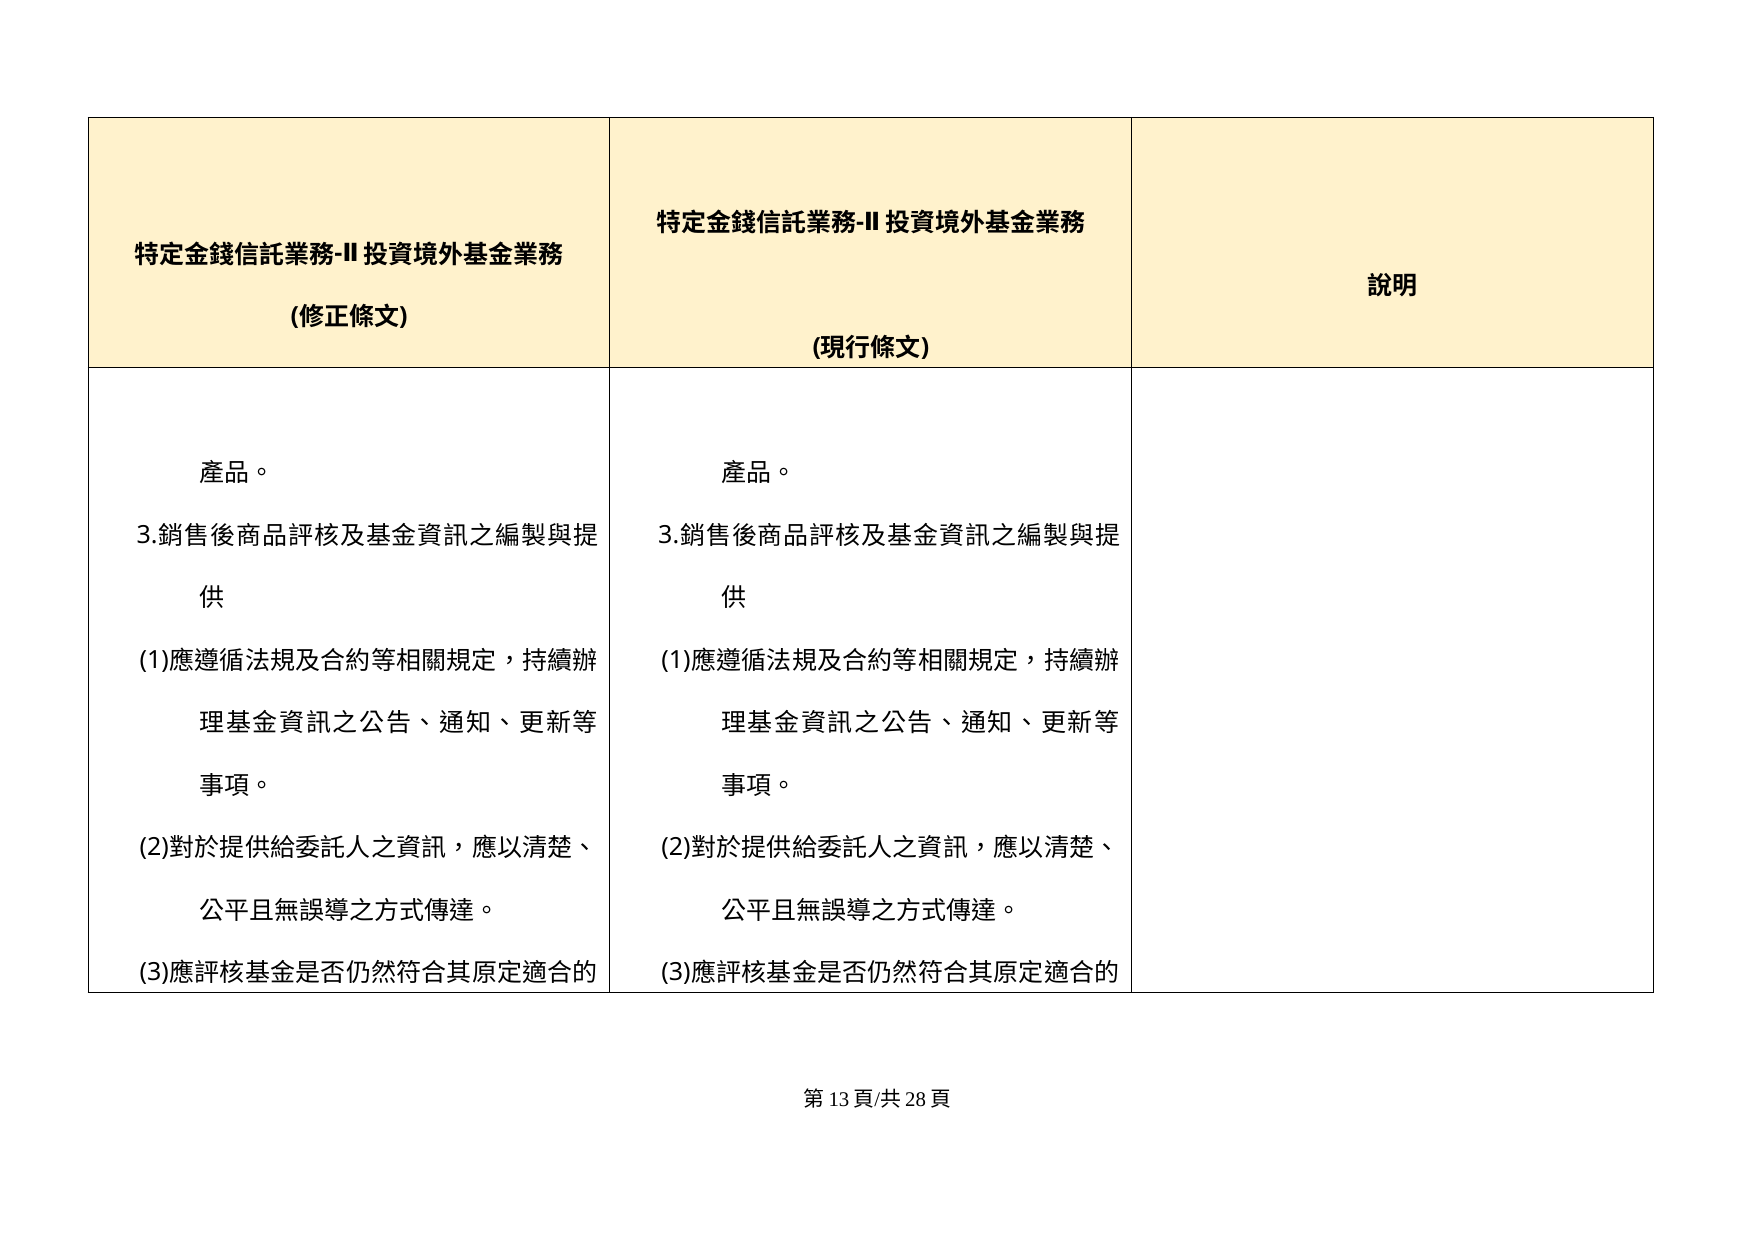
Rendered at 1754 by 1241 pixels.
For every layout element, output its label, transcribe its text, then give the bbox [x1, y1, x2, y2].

table_header 特定金錢信託業務-Ⅱ投資境外基金業務 (修正條文) [89, 118, 609, 367]
table_cell 產品。 3.銷售後商品評核及基金資訊之編製與提供 (1)應遵循法規及合約等相關規定，持續辦理基金資訊之公告、通知、更新等事項。 (2)對於提供給委託人之資訊，應以清楚、公平且無誤導之方式傳達。 (3)應評核基金是否仍然符合其原定適合的 [610, 368, 1131, 992]
table_header 特定金錢信託業務-Ⅱ投資境外基金業務 (現行條文) [610, 118, 1131, 367]
table_header 說明 [1132, 118, 1653, 367]
table_cell 一、作業程序 (一) 受託投資境外基金時，應與境外基金機構委任之總代理人簽訂銷售契約或與境外基金機構委任於國內向特定人私募境外基金之國內金融機構(以下簡稱私募境外基金受委任機構)簽訂委任契約。 (二)受託投資境外基金時，應依「境外基金總代理人及銷售機構應充分瞭解產品（KYP）之具體作業規範」辦理以下作業項目： 1.上架前商品審查時至少應包括下列項目： (1)基金之投資目標與方針、操作策略、風險報酬與過去績效。 (2)基金之相關費用(須包括短線交易費用、反稀釋費用、價格調整機制)合理性。 (3)基金適合之客戶類型。 (4)基金公開說明書及投資人須知等文件資訊之充分揭露。 2.銷售前/銷售時基金資訊之編製與提供 (1)交付予委託人之基金公開說明書中譯本及投資人須知等由總代理人編製之文件應為最新有效之版本，其他交付予委託人之銷售文件內容及格式應正確、充分、適當，並符合相關法規規範。 (2)基金銷售業務相關人員應接受充分訓練與教育，以確實瞭解產品。 (3)資訊內容應足以讓委託人瞭解產品，並以清楚、公平及無誤導的方式溝通資訊。 (4)基金銷售業務相關人員銷售時之資格條件應符合相關法規規定並充分瞭解產品。 3.銷售後商品評核及基金資訊之編製與提供 (1)應遵循法規及合約等相關規定，持續辦理基金資訊之公告、通知、更新等事項。 (2)對於提供給委託人之資訊，應以清楚、公平且無誤導之方式傳達。 (3)應評核基金是否仍然符合其原定適合的客戶類型， 並擬訂變動時之因應措施。 (三)充分瞭解客戶(委託人)作業 1.受託投資境外基金時應向委託人徵提相關文件以執行充分瞭解委託人之投資知識、投資經驗、財務狀況及其承受投資風險程度以進行產品適合度評估。 2.受託投資私募境外基金時，應遵守下列事項： (1)應確認個別委託人之資格條件須符合境外基金管理辦法第五十二條第一項所定資格條件，應盡合理調查之責任，且向委託人取得並留存合理可信之佐證依據。 (2)委託人如為符合前述條件之自然人，應至少每年辦理一次複審，以檢視該委託人是否續符合資格；應由委託人更新相關財力證明文件或重新出具相關財力聲明書，以利進行複審作業，並盡合理調查責任。 (3)委託人除非有符合境外基金管理辦法第五十三條所列情形之一者外，不得再行賣出；有關前述私募境外基金轉讓之限制，應於交付委託人相關書面之文件載明。 (四)境外基金申購、買回或轉換作業 1.基金之申購 (1)委託人如首次申購應提出身分證或法人登記證明文件，及/或其他相關證明文件，填妥信託契約書、印鑑卡及申購書辦理申購手續。 (2)收妥申購款項，將申購資料鍵入檔案，經主管覆核後，將申購書收執聯或基金存摺交予委託人。 (3)日終製作申購統計表，經主管覆核簽章後傳送境外基金機構或總代理人。 (4)根據境外基金機構或總代理人之確認書及原申購統計表，將單位數、淨值等資料鍵入電腦，分配入各委託人帳戶中，並由主管覆核。 (5)印製相關報表，依規定按期申報央行。 2.基金之買回/轉換 (1)委託人依契約約定方式，辦理買回/轉換。 (2)核對申請書資料及原留印鑑無誤後，將買回/轉換資料鍵入電腦，由主管覆核。 (3)日終製作買回/轉換統計表，經主管覆核簽章後傳送境外基金機構或總代理人。 (4)根據境外基金機構或總代理人回覆之確認書及原申請書資料，製作買回/轉換日報表及基金異動明細表，經主管覆核無誤。 (5)於收到境外基金機構或總代理人匯款後，將款項撥付予各委託人，或轉換後之基金單位數分配予各委託人。 3.作業應注意事項 (1)辦理境外基金申購、買回或轉換事宜，應依據境外基金公開說明書及投資人須知之記載，公平對待所有基金投資人，不得有延遲交易之情事。 (2)總代理人及銷售機構應依所定之受理截止時間，辦理境外基金申購、買回或轉換事宜，除能證明委託人係於受理截止時間前提出申請者外，不得任意更改。 (3)應於委託人申購或買回申請書上或電子文書上，明確註記受理申請之日期及時間。 (4)應製作並交付書面或電子檔案之交易確認書或對帳單予委託人。 (5)應配合執行公開說明書所載短線交易防制措施。 (6)受託投資私募境外基金時，個別私募境外基金之委託人總數應符合境外基金管理辦法第五十二條第二項規定；委託人總人數應告知私募境外基金受委任機構，其後變動時，亦同；如擬增加委託人人數時，應先取得私募境外基金受委任機構之同意。 (五)作業管理 1.受託投資境外基金時應交付投資人須知及公開說明書中譯本等相關資訊予委託人。 2.申購、買回或轉換之交易確認書、對帳單及其他證明文件，其保存方式及期限，依商業會計法及相關規定辦理。委託人如非以書面方式提出申請者，其相關作業系統須具有明確記載受理申請日期及時間之功能，並保留稽核軌跡二個月以上。 3.本公司及其經理人或受僱人受託投資境外基金業務時，對於委託人之個人資料、往來交易資料及其相關資料應依相關法規保守秘密。 4.受理委託人申購基金款項之收付應依相關契約約定辦理。 5.委託人從事基金交易符合公開說明書短線交易認定標準者，應依規定提供相關資料予境外基金機構或總代理人。 6.受託投資配息可能涉及本金之境外基金時，應於交易前進行風險告知，取具業經委託人簽署已充分了解此風險之文件。 7.銷售前，應將自境外基金機構或總代理人收取之報酬、費用及其他利益，告知委託人；告知內容如有變更，應即通知委託人。前述告知之內容及其變更之通知應依「中華民國證券投資信託暨顧問商業同業公會會員及其銷售機構基金通路報酬揭露施行要點」辦理。 8.本公司及其人員辦理基金銷售業務，不得向境外基金機構或總代理人收取銷售契約約定以外之報酬、費用或其他利益。 9.應確認業務人員已對委託人充分說明相關費用。 10.應依相關規定訂定協助及通知委託人之作業程序。 (六)廣告與促銷作業 1.從事廣告、公開說明會及其他營業促銷活動時應依「證券投資信託及顧問法」、「境外基金管理辦法」、「信託業營運範圍受益權轉讓限制風險揭露及行銷訂約管理辦法」、銷售契約及相關規定辦理。 2.從事配息可能涉及本金之境外基金平面廣告時，應依「中華民國證券投資信託暨顧問商業同業公會會員及其銷售機構從事廣告及營業活動行為規範」規定於廣告內容中揭示相關警語。 3.從事廣告、公開說明會及其他營業活動而製作之有關資料，應列入公司內部控制制度管理，並於對外使用前，依「中華民國證券投資信託暨顧問商業同業公會會員及其銷售機構從事廣告及營業活動行為規範」規定審核，確定其內容無不當、不實陳述、違反前述行為規範及相關法令之情事。 4.從事廣告、公開說明會及其他營業促銷活動製作之宣傳資料、廣告物及相關紀錄應保存二年。 5.不得就私募境外基金為一般性廣告或公開勸誘之行為。 (七)人員遴聘作業 辦理募集及銷售業務人員應符合「證券投資顧問事業負責人與業務人員管理規則」所定業務人員之資格條件。 (八)終止辦理境外基金之募集及銷售作業 1.終止辦理境外基金之募集及銷售業務應即通知總代理人。 2.於終止辦理業務後，轉由其他境外基金受託機構辦理前，應協助委託人辦理後續境外基金之買回、轉換或其他相關事宜。 (九)投資人權利行使 為委託人申購境外基金時，於接獲受益人會議或股東會之通知後，對重大影響投資人權益之事項，應依銷售契約及相關規定程序辦理。 控制重點 (一)是否簽訂銷售契約或委任契約？ (二)是否依「境外基金總代理人及銷售機構應充分瞭解產品（KYP）之具體作業規範」執行充分瞭解境外基金作業？ (三)特定金錢信託投資之境外基金，是否報經主管機關核准？ (四)受託投資境外基金是否執行瞭解客戶(委託人)作業？ (五)委託人申購是否留存身分證影本或法人登記證明文件，及/或其他相關證明文件影本，填具信託契約書、印鑑卡及申購書?委託人是否依契約約定方式，辦理買回/ 轉換？ (六)將申購/買回/轉換資料鍵入電腦是否由主管覆核？ (七)日終製作申購/買回/轉換統計表，是否由主管覆核簽章後於當日電傳境外基金機構或總代理人？ (八)申購/買回/轉換等是否根據境外基金機構或總代理人回覆確認書資料分配予各委託人帳戶內，或製作買回日報表，或將轉換後之基金單位數分配予各委託人，並由主管覆核無誤後辦理？ (九)為委託人申購、買回或轉換境外基金者，是否製作並交付交易確認書、對帳單或其他證明文件予委託人，其相關文件之保存方式及期限，是否依相關規定辦理？委託人如非以書面方式提出申請者，其相關作業系統是否有明確記載受理申請日期及時間之功能，並保留稽核軌跡二個月以上？ (十)從事境外基金之廣告、公開說明會及促銷時，是否依相關規定辦理？ (十一)辦理募集及銷售業務人員是否符合證券投資顧問事業負責人與業務人員管理規則所定業務人員之資格條件？ (十二)終止辦理境外基金之受託業務時，是否通知總代理人及協助委託人辦理後續境外基金之買回、轉換或其他相關事宜？ (十三)受託人為委託人申購境外基金者，於接獲受益人會議或股東會之通知後，對重大影響投資人權益之事項，是否依銷售契約及相關規定程序辦理？ (十四)是否依公開說明書所載短線交易防制措施辦理？ (十五)確認業務人員是否已於銷售前對委託人充分說明基金通路報酬及信託報酬等相關費用？ (十六)受託投資配息可能涉及本金之境外基金時，是否於交易前進行風險告知並取具經委託人簽署已充分了解相關風險之文件？ (十七)受託投資私募基金時，是否確認委託人之資格條件符合境外基金管理辦法第五十二條第一項規定？並向委託人取得合理可信之佐證依據？ (十八)受託投資私募基金時，委託人如為自然人，是否依相關規定進行資格複審作業？ (十九)辦理私募境外基金轉讓作業時，是否符合境外基金管理辦法第五十三條規定？ (二十)受託投資私募基金時，委託人總數是否依境外基金管理辦法第五十二條第二項規定進行管控？如擬增加委託人人數時，是否事先取得私募境外基金受委任機構之同意？ [89, 368, 609, 992]
table_cell 依「中華民國證券投資信託暨顧問商業同業公會私募境外基金受委任機構與信託業透過金錢信託方式進行私募境外基金委任契約應行記載事項」(以下簡稱「委任契約應行記載事項」)，私募境外基金受委任機構應與信託業簽訂委任契約，以明確劃分雙方之權利與義務，爰修正作業程序(一)。 依金管會101年1月10日金管證投字第10000612073號函規定，銷售機構應充分瞭解產品（KYP）-境外基金，並於內部控制制度中訂定相關作業原則，爰增訂作業程序(二)，以下項次依序修正。 依「委任契約應行記載事項」第3條第(三)款規定，修正作業程序(三)之1。 依「證券投資信託及顧問法」第16條第2項、第11條第1項至第3項、「境外基金管理辦法」第52條第1項、「境外基金管理辦法問答集」-「肆、私募境外基金」，以及「委任契約應行記載事項」第3條第(一)款等規定，應盡合理調查之責任，且向委託人取得並留存合理可信之佐證依據，爰增訂作業程序(三)之2(1)。 依「境外基金管理辦法問答集」-「肆、私募境外基金」規定，辦理複審作業，爰增訂作業程序(三)之2(2)。 「境外基金管理辦法」第53條有關私募基金轉讓之限制規定，爰增訂作業程序(三)之2(3)。 依「境外基金管理辦法」第52條第2項，以及「委任契約應行記載事項」第3條第(四)款等規定有關委託人總人數之管控，爰增訂作業程序(四)之3(6)。 依「委任契約應行記載事項」第3條第(三)款規定有關協助及通知委託人之作業原則，爰增訂作業程序(五)之10。 依「證券投資信託及顧問法」第16條第2項、「境外基金管理辦法」第52條第4項及「委任契約應行記載事項」第3條第(八)款規定，爰增訂作業程序(六)之5。 十一、配合作業程序(一)，修正控制重點(一)。 十二、配合作業程序(二)，增訂控制重點(二)，以下項次依序修正。 十三、配合作業程序(三)之2(1)，增訂控制重點(十七)。 十四、配合作業程序(三)之2(2)，增訂控制重點(十八)。 十五、配合作業程序(三)之2(3)，增訂控制重點(十九)。 十六、配合作業程序(四)之3(6)，增訂控制重點(二十)。 [1132, 368, 1653, 992]
